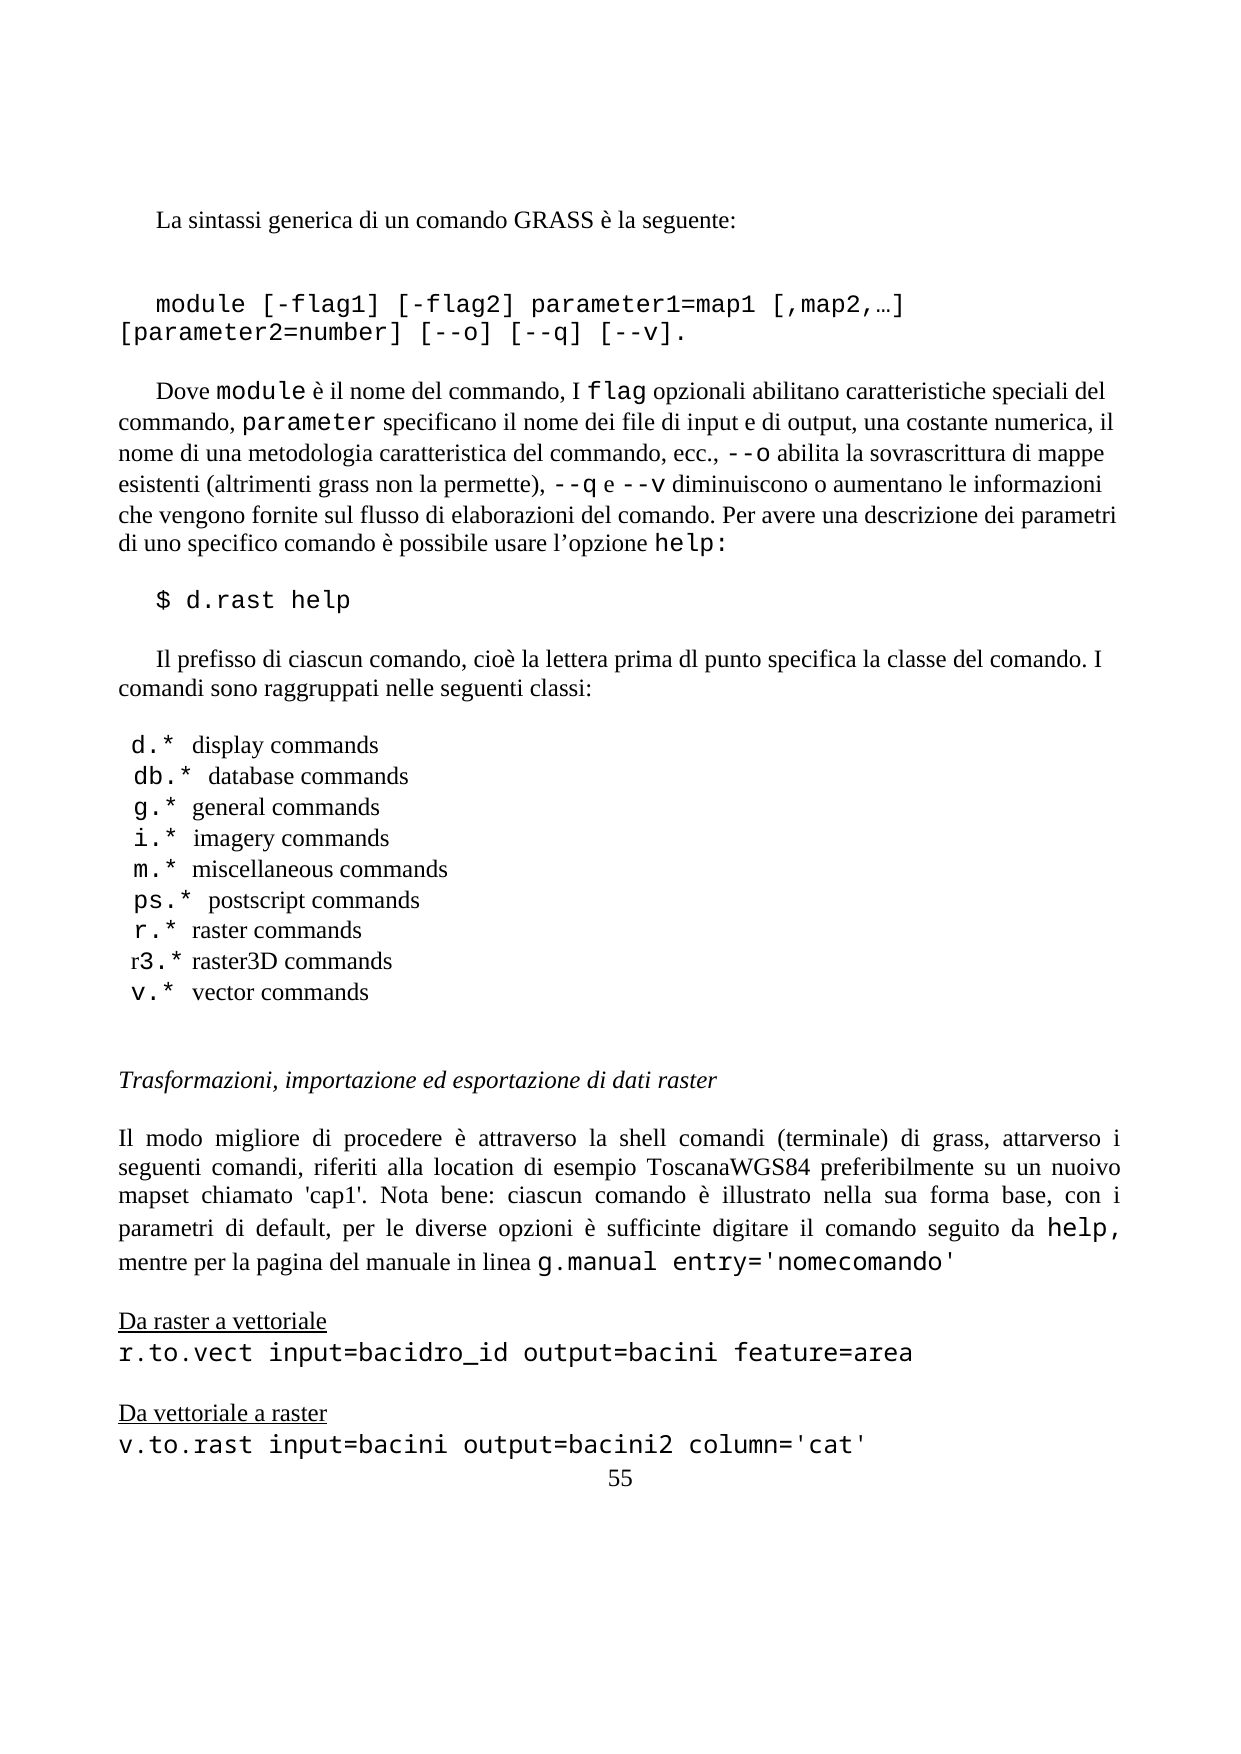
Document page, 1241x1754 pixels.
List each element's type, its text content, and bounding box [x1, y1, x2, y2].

text v.* vector commands [118, 977, 1122, 1008]
text Il modo migliore di procedere è attraverso la shell comandi (terminale) di grass, attarverso i seguenti comandi, riferiti alla location di esempio ToscanaWGS84 preferibilmente su un nuoivo mapset chiamato 'cap1'. Nota bene: ciascun comando è illustrato nella sua forma base, con i parametri di default, per le diverse opzioni è sufficinte digitare il comando seguito da help, mentre per la pagina del manuale in linea g.manual entry='nomecomando' [118, 1123, 1122, 1277]
text Da raster a vettoriale [118, 1306, 1122, 1335]
text v.to.rast input=bacini output=bacini2 column='cat' [118, 1426, 1122, 1461]
text $ d.rast help [118, 588, 1122, 616]
text m.* miscellaneous commands [118, 854, 1122, 885]
text Dove module è il nome del commando, I flag opzionali abilitano caratteristiche speciali del commando, parameter specificano il nome dei file di input e di output, una costante numerica, il nome di una metodologia caratteristica del commando, ecc., --o abilita la sovrascrittura di mappe esistenti (altrimenti grass non la permette), --q e --v diminuiscono o aumentano le informazioni che vengono fornite sul flusso di elaborazioni del comando. Per avere una descrizione dei parametri di uno specifico comando è possibile usare l’opzione help: [118, 376, 1122, 559]
text Il prefisso di ciascun comando, cioè la lettera prima dl punto specifica la classe del comando. I comandi sono raggruppati nelle seguenti classi: [118, 644, 1122, 702]
text d.* display commands [118, 731, 1122, 761]
text module [-flag1] [-flag2] parameter1=map1 [,map2,…] [parameter2=number] [--o] [--q] [--v]. [118, 291, 1122, 348]
text i.* imagery commands [118, 823, 1122, 854]
text Trasformazioni, importazione ed esportazione di dati raster [118, 1066, 1122, 1094]
text ps.* postscript commands [118, 885, 1122, 916]
text r.to.vect input=bacidro_id output=bacini feature=area [118, 1335, 1122, 1369]
text g.* general commands [118, 792, 1122, 823]
text Da vettoriale a raster [118, 1398, 1122, 1426]
text r.* raster commands [118, 916, 1122, 946]
text db.* database commands [118, 761, 1122, 792]
text La sintassi generica di un comando GRASS è la seguente: [118, 205, 1122, 234]
text r3.* raster3D commands [118, 946, 1122, 977]
